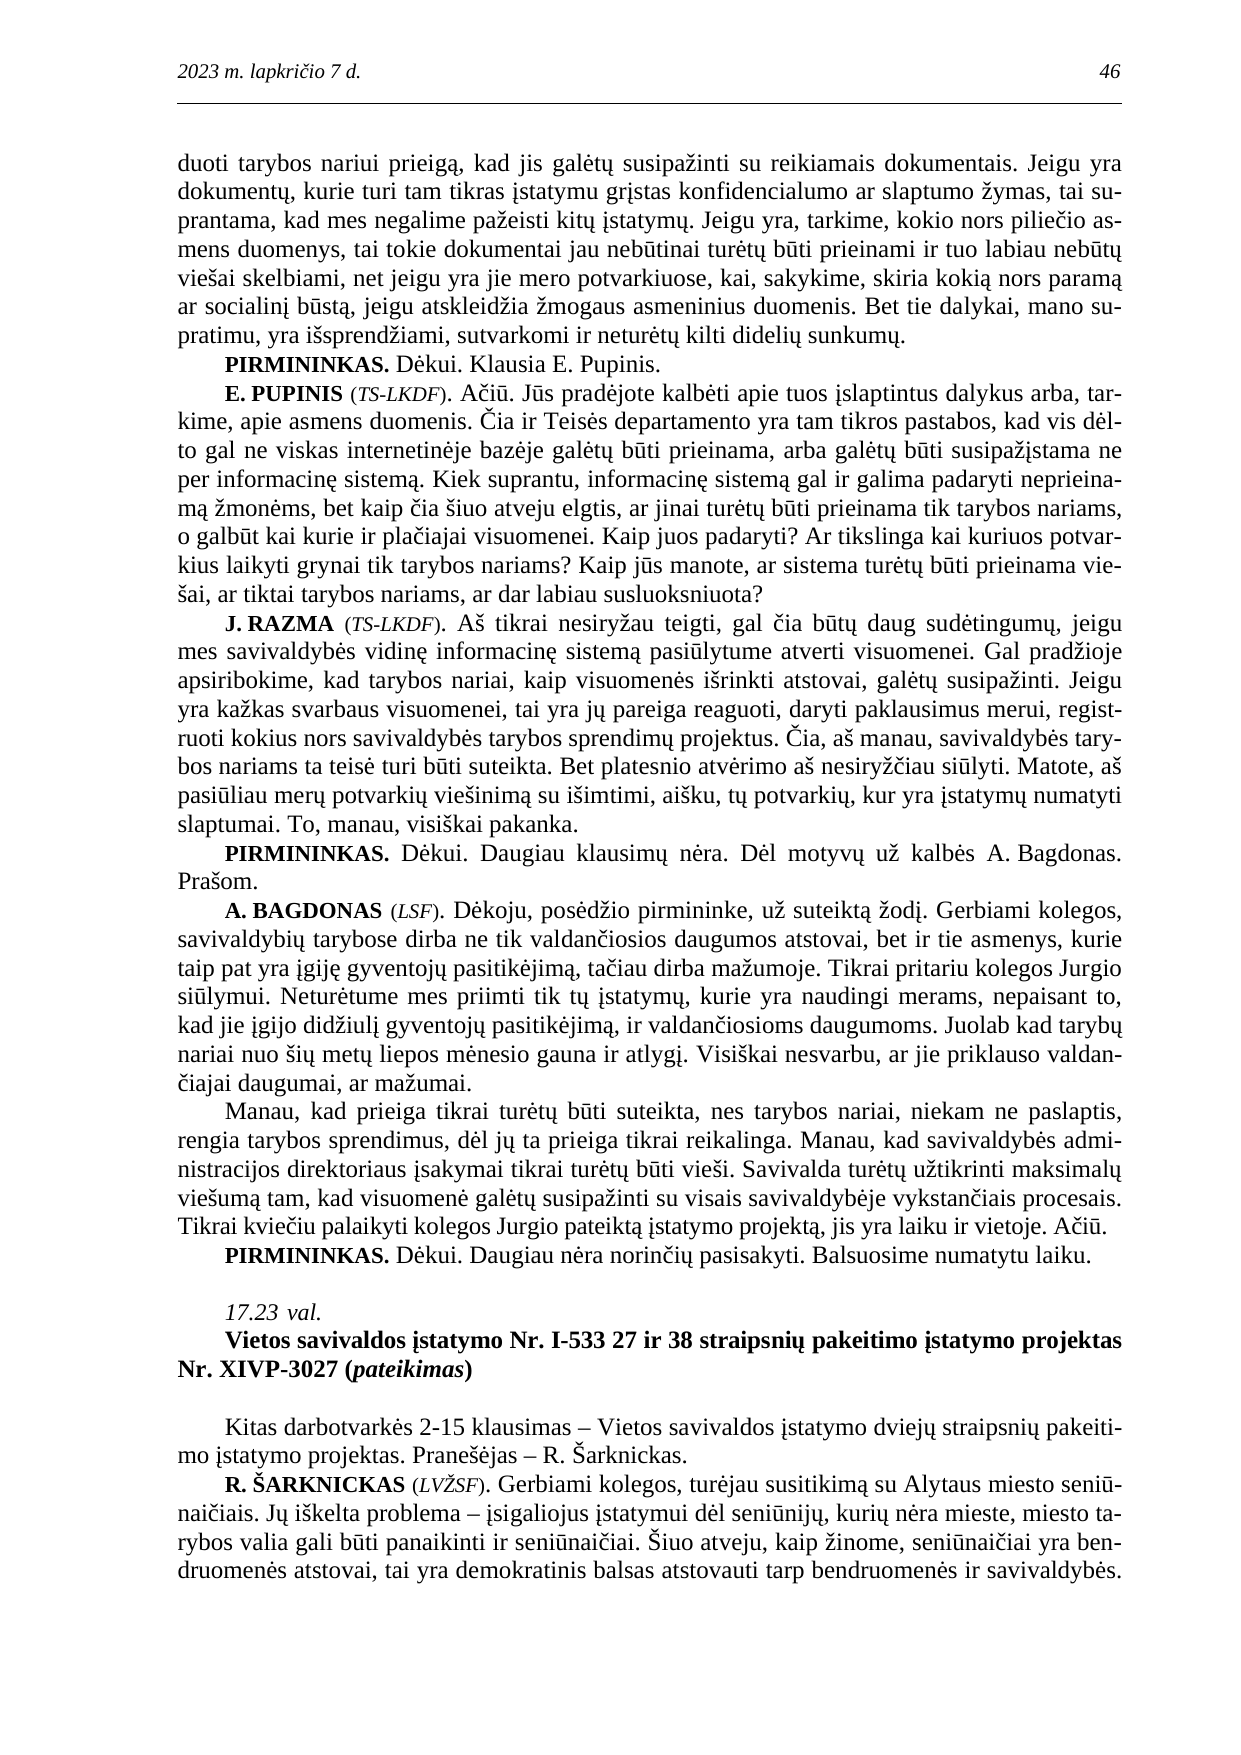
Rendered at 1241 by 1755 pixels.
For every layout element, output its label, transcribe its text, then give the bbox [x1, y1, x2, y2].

text E. PUPINIS (TS-LKDF). Ačiū. Jūs pra­dė­jo­te kal­bė­ti apie tuos įslap­tin­tus da­ly­kus ar­ba, tar­ki­me, apie as­mens duo­me­nis. Čia ir Tei­sės de­par­ta­men­to yra tam tik­ros pa­sta­bos, kad vis dėl­to gal ne vis­kas in­ter­ne­ti­nė­je ba­zė­je ga­lė­tų bū­ti pri­ei­na­ma, ar­ba ga­lė­tų bū­ti su­si­pa­žįs­ta­ma ne per in­for­ma­ci­nę sis­te­mą. Kiek su­pran­tu, in­for­ma­ci­nę sis­te­mą gal ir ga­li­ma pa­da­ry­ti ne­pri­ei­na­mą žmo­nėms, bet kaip čia šiuo at­ve­ju elg­tis, ar ji­nai tu­rė­tų bū­ti pri­ei­na­ma tik ta­ry­bos na­riams, o gal­būt kai ku­rie ir pla­čia­jai vi­suo­me­nei. Kaip juos pa­da­ry­ti? Ar tiks­lin­ga kai ku­riuos po­tvar­kius lai­ky­ti gry­nai tik ta­ry­bos na­riams? Kaip jūs ma­no­te, ar sis­te­ma tu­rė­tų bū­ti pri­ei­na­ma vie­šai, ar tik­tai ta­ry­bos na­riams, ar dar la­biau su­sluoks­niuo­ta? [177, 378, 1122, 608]
text duo­ti ta­ry­bos na­riui pri­ei­gą, kad jis ga­lė­tų su­si­pa­žin­ti su rei­kia­mais do­ku­men­tais. Jei­gu yra do­ku­men­tų, ku­rie tu­ri tam tik­ras įsta­ty­mu grįs­tas kon­fi­den­cia­lu­mo ar slap­tu­mo žy­mas, tai su­pran­ta­ma, kad mes ne­ga­li­me pa­žeis­ti ki­tų įsta­ty­mų. Jei­gu yra, tar­ki­me, ko­kio nors pi­lie­čio as­mens duo­me­nys, tai to­kie do­ku­men­tai jau ne­bū­ti­nai tu­rė­tų bū­ti pri­ei­na­mi ir tuo la­biau ne­bū­tų vie­šai skel­bia­mi, net jei­gu yra jie me­ro po­tvar­kiuo­se, kai, sa­ky­ki­me, ski­ria ko­kią nors pa­ra­mą ar so­cia­li­nį būs­tą, jei­gu at­sklei­džia žmo­gaus as­me­ni­nius duo­me­nis. Bet tie da­ly­kai, ma­no su­pra­ti­mu, yra iš­spren­džia­mi, su­tvar­ko­mi ir ne­tu­rė­tų kil­ti di­de­lių sun­ku­mų. [177, 148, 1122, 349]
text A. BAGDONAS (LSF). Dė­ko­ju, po­sė­džio pir­mi­nin­ke, už su­teik­tą žo­dį. Ger­bia­mi ko­le­gos, sa­vi­val­dy­bių ta­ry­bo­se dir­ba ne tik val­dan­čio­sios dau­gu­mos at­sto­vai, bet ir tie as­me­nys, ku­rie taip pat yra įgi­ję gy­ven­to­jų pa­si­ti­kė­ji­mą, ta­čiau dir­ba ma­žu­mo­je. Tik­rai pri­ta­riu ko­le­gos Jur­gio siū­ly­mui. Ne­tu­rė­tu­me mes pri­im­ti tik tų įsta­ty­mų, ku­rie yra nau­din­gi me­rams, ne­pai­sant to, kad jie įgi­jo di­džiu­lį gy­ven­to­jų pa­si­ti­kė­ji­mą, ir val­dan­čio­sioms dau­gu­moms. Juo­lab kad ta­ry­bų na­riai nuo šių me­tų lie­pos mė­ne­sio gau­na ir at­ly­gį. Vi­siš­kai ne­svar­bu, ar jie pri­klau­so val­dan­čia­jai dau­gu­mai, ar ma­žu­mai. [177, 895, 1122, 1096]
text PIRMININKAS. Dė­kui. Dau­giau nė­ra no­rin­čių pa­si­sa­ky­ti. Bal­suo­si­me nu­ma­ty­tu lai­ku. [177, 1240, 1122, 1269]
text 17.23 val. [224, 1298, 1122, 1325]
text Ki­tas dar­bo­tvarkės 2-15 klau­si­mas – Vie­tos sa­vi­val­dos įsta­ty­mo dvie­jų straips­nių pa­kei­ti­mo įsta­ty­mo pro­jek­tas. Pra­ne­šė­jas – R. Šar­knic­kas. [177, 1412, 1122, 1469]
text Ma­nau, kad pri­ei­ga tik­rai tu­rė­tų bū­ti su­teik­ta, nes ta­ry­bos na­riai, nie­kam ne pa­slap­tis, ren­gia ta­ry­bos spren­di­mus, dėl jų ta pri­ei­ga tik­rai rei­ka­lin­ga. Ma­nau, kad sa­vi­val­dy­bės ad­mi­nist­ra­ci­jos di­rek­to­riaus įsa­ky­mai tik­rai tu­rė­tų bū­ti vie­ši. Sa­vi­val­da tu­rė­tų už­tik­rin­ti mak­si­ma­lų vie­šu­mą tam, kad vi­suo­me­nė ga­lė­tų su­si­pa­žin­ti su vi­sais sa­vi­val­dy­bė­je vyks­tan­čiais pro­ce­sais. Tik­rai kvie­čiu pa­lai­ky­ti ko­le­gos Jur­gio pa­teik­tą įsta­ty­mo pro­jek­tą, jis yra lai­ku ir vie­to­je. Ačiū. [177, 1096, 1122, 1240]
text R. ŠARKNICKAS (LVŽSF). Ger­bia­mi ko­le­gos, tu­rė­jau su­si­ti­ki­mą su Aly­taus mies­to se­niū­nai­čiais. Jų iš­kel­ta pro­ble­ma – įsi­ga­lio­jus įsta­ty­mui dėl se­niū­ni­jų, ku­rių nė­ra mies­te, mies­to ta­ry­bos va­lia ga­li bū­ti pa­nai­kin­ti ir se­niū­nai­čiai. Šiuo at­ve­ju, kaip ži­no­me, se­niū­nai­čiai yra ben­druo­me­nės at­sto­vai, tai yra de­mo­kra­tinis bal­sas at­sto­vau­ti tarp ben­druo­me­nės ir sa­vi­val­dy­bės. [177, 1469, 1122, 1584]
text PIRMININKAS. Dė­kui. Dau­giau klau­si­mų nė­ra. Dėl mo­ty­vų už kal­bės A. Bag­do­nas. Prašom. [177, 838, 1122, 895]
text Vie­tos sa­vi­val­dos įsta­ty­mo Nr. I-533 27 ir 38 straips­nių pa­kei­ti­mo įsta­ty­mo pro­jek­tas Nr. XIVP-3027 (pa­tei­ki­mas) [177, 1325, 1122, 1383]
text PIRMININKAS. Dė­kui. Klau­sia E. Pu­pi­nis. [177, 349, 1122, 378]
text J. RAZMA (TS-LKDF). Aš tik­rai ne­si­ry­žau teig­ti, gal čia bū­tų daug su­dė­tin­gu­mų, jei­gu mes sa­vi­val­dy­bės vi­di­nę in­for­ma­ci­nę sis­te­mą pa­siū­ly­tu­me at­ver­ti vi­suo­me­nei. Gal pra­džio­je ap­si­ri­bo­ki­me, kad ta­ry­bos na­riai, kaip vi­suo­me­nės iš­rink­ti at­sto­vai, ga­lė­tų su­si­pa­žin­ti. Jei­gu yra kaž­kas svar­baus vi­suo­me­nei, tai yra jų pa­rei­ga re­a­guo­ti, da­ry­ti pa­klau­si­mus me­rui, re­gist­ruo­ti ko­kius nors sa­vi­val­dy­bės ta­ry­bos spren­di­mų pro­jek­tus. Čia, aš ma­nau, sa­vi­val­dy­bės ta­ry­bos na­riams ta tei­sė tu­ri bū­ti su­teik­ta. Bet pla­tes­nio at­vė­ri­mo aš ne­si­ryž­čiau siū­ly­ti. Ma­to­te, aš pa­siū­liau me­rų po­tvar­kių vie­ši­ni­mą su iš­im­ti­mi, aiš­ku, tų po­tvar­kių, kur yra įsta­ty­mų nu­ma­ty­ti slap­tu­mai. To, ma­nau, vi­siš­kai pa­kan­ka. [177, 608, 1122, 838]
